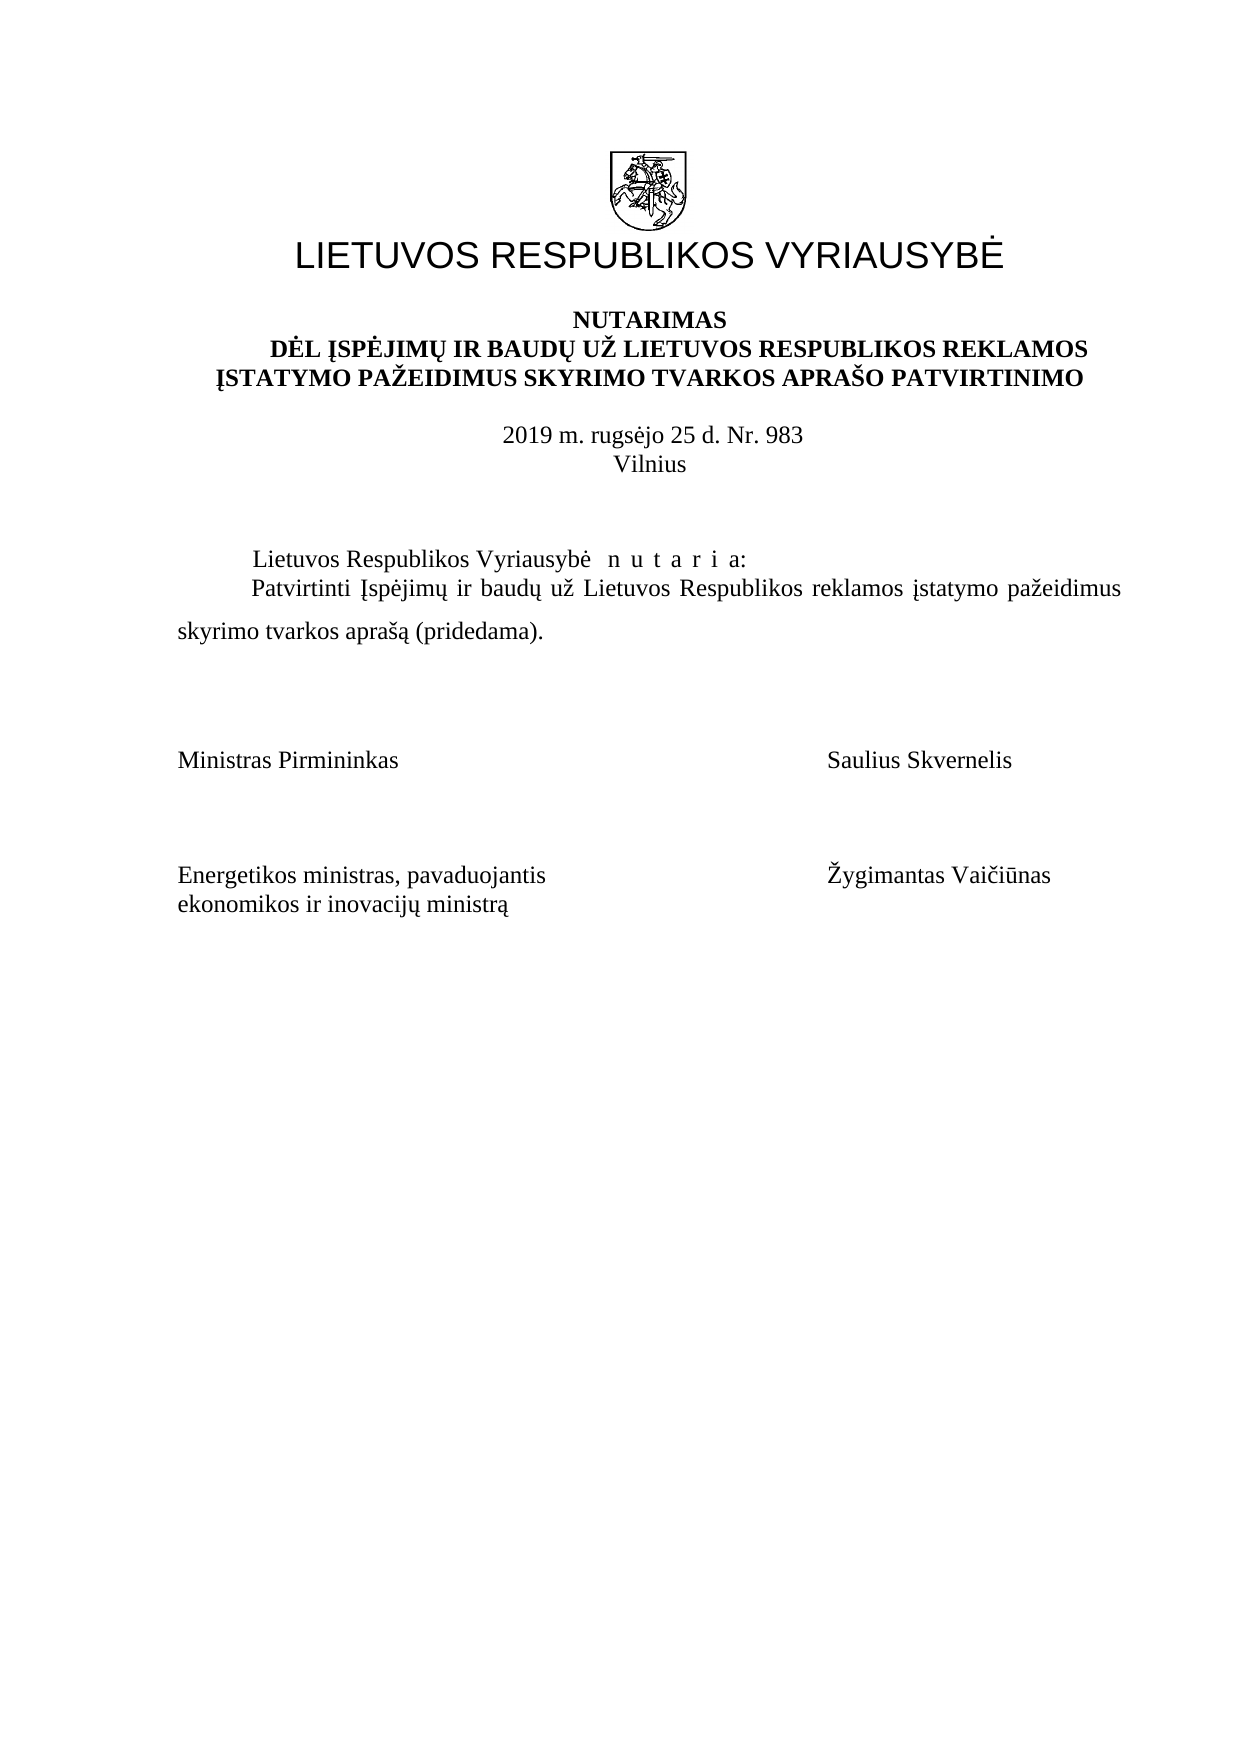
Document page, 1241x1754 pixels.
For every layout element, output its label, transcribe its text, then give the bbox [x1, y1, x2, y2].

text Lietuvos Respublikos Vyriausybė [177, 233, 1122, 276]
text Energetikos ministras, pavaduojantis Žygimantas Vaičiūnas [177, 860, 1122, 889]
text Vilnius [177, 449, 1122, 478]
text Patvirtinti Įspėjimų ir baudų už Lietuvos Respublikos reklamos įstatymo pažeidimus skyrimo tvarkos aprašą (pridedama). [177, 573, 1122, 644]
text nutarimas [177, 305, 1122, 334]
text DĖL ĮSPĖJIMŲ IR BAUDŲ UŽ LIETUVOS RESPUBLIKOS REKLAMOS ĮSTATYMO PAŽEIDIMUS SKYRIMO TVARKOS APRAŠO PATVIRTINIMO [177, 334, 1122, 391]
text Ministras Pirmininkas Saulius Skvernelis [177, 745, 1122, 774]
text Lietuvos Respublikos Vyriausybė nutaria: [177, 535, 1122, 573]
text 2019 m. rugsėjo 25 d. Nr. 983 [177, 420, 1122, 449]
text ekonomikos ir inovacijų ministrą [177, 889, 1122, 918]
